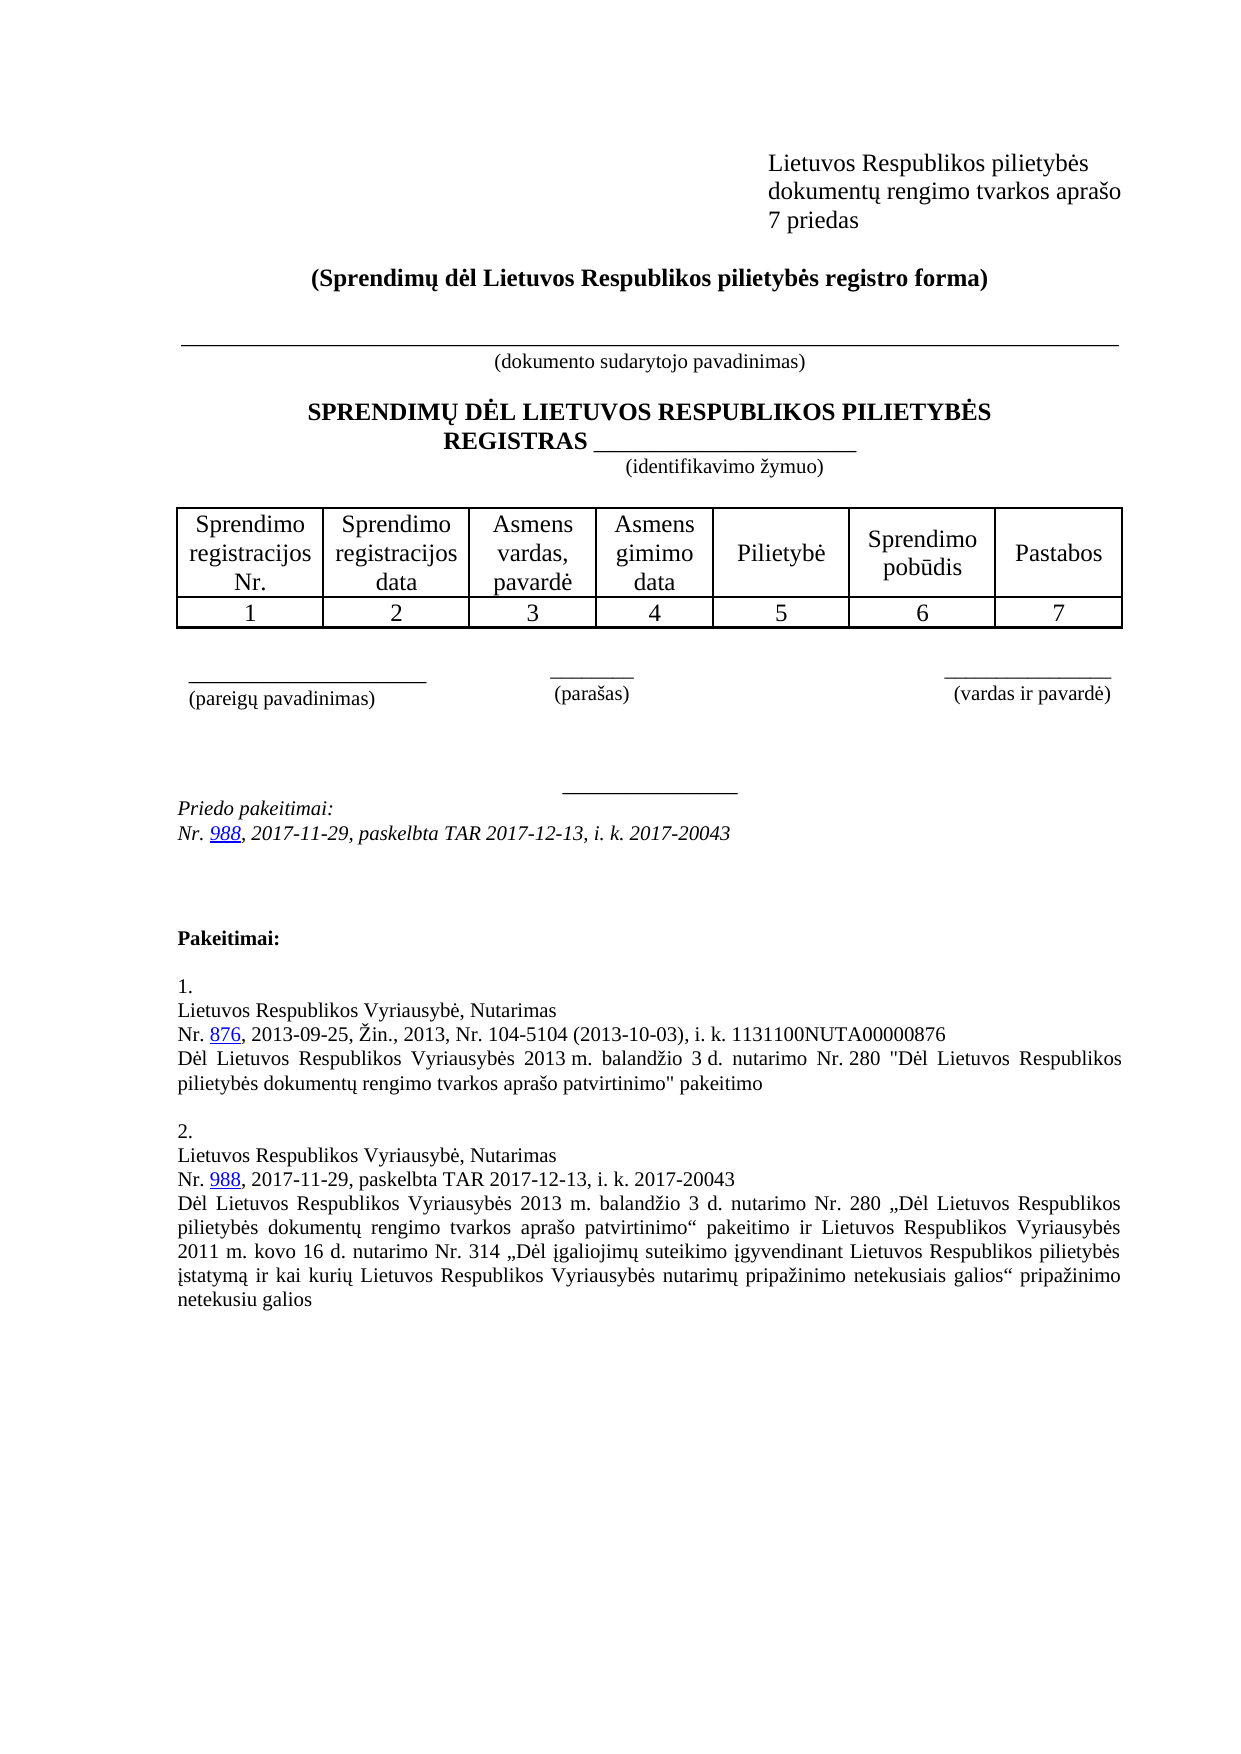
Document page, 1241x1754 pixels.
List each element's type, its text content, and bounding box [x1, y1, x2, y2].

text Lietuvos Respublikos Vyriausybė, Nutarimas [177, 1143, 1122, 1167]
text Nr. 988, 2017-11-29, paskelbta TAR 2017-12-13, i. k. 2017-20043 [177, 820, 1122, 844]
text 7 priedas [768, 205, 1122, 234]
text (identifikavimo žymuo) [252, 454, 1122, 478]
text Lietuvos Respublikos pilietybės [768, 148, 1122, 176]
table_header Sprendimo registracijos data [324, 509, 468, 596]
table_header ___________________ (pareigų pavadinimas) [177, 657, 495, 710]
table_header Asmens gimimo data [597, 509, 712, 596]
table_cell 3 [470, 598, 595, 626]
text ______________ [177, 768, 1122, 796]
text ___________________________________________________________________________ [177, 320, 1122, 349]
text Nr. 876, 2013-09-25, Žin., 2013, Nr. 104-5104 (2013-10-03), i. k. 1131100NUTA00000876 [177, 1022, 1122, 1046]
text REGISTRAS _____________________ [177, 426, 1122, 454]
text (Sprendimų dėl Lietuvos Respublikos pilietybės registro forma) [177, 263, 1122, 291]
table_cell 2 [324, 598, 468, 626]
table_cell 1 [178, 598, 322, 626]
text (dokumento sudarytojo pavadinimas) [177, 349, 1122, 373]
table_cell 5 [714, 598, 848, 626]
table_header ________ (parašas) [495, 657, 688, 710]
table_cell 4 [597, 598, 712, 626]
text SPRENDIMŲ DĖL LIETUVOS RESPUBLIKOS PILIETYBĖS [177, 397, 1122, 426]
table_header Pilietybė [714, 509, 848, 596]
text dokumentų rengimo tvarkos aprašo [768, 176, 1122, 205]
table_header Pastabos [996, 509, 1121, 596]
text Lietuvos Respublikos Vyriausybė, Nutarimas [177, 998, 1122, 1022]
text Priedo pakeitimai: [177, 796, 1122, 820]
table_cell 6 [850, 598, 994, 626]
text Dėl Lietuvos Respublikos Vyriausybės 2013 m. balandžio 3 d. nutarimo Nr. 280 „Dėl Lietuvos Respublikos pilietybės dokumentų rengimo tvarkos aprašo patvirtinimo“ pakeitimo ir Lietuvos Respublikos Vyriausybės 2011 m. kovo 16 d. nutarimo Nr. 314 „Dėl įgaliojimų suteikimo įgyvendinant Lietuvos Respublikos pilietybės įstatymą ir kai kurių Lietuvos Respublikos Vyriausybės nutarimų pripažinimo netekusiais galios“ pripažinimo netekusiu galios [177, 1191, 1122, 1311]
text Dėl Lietuvos Respublikos Vyriausybės 2013 m. balandžio 3 d. nutarimo Nr. 280 "Dėl Lietuvos Respublikos pilietybės dokumentų rengimo tvarkos aprašo patvirtinimo" pakeitimo [177, 1046, 1122, 1094]
table_header Sprendimo registracijos Nr. [178, 509, 322, 596]
text 2. [177, 1118, 1122, 1143]
table_cell 7 [996, 598, 1121, 626]
table_header Sprendimo pobūdis [850, 509, 994, 596]
table_header ________________ (vardas ir pavardė) [688, 657, 1122, 710]
table_header Asmens vardas, pavardė [470, 509, 595, 596]
text 1. [177, 974, 1122, 998]
text Pakeitimai: [177, 926, 1122, 950]
text Nr. 988, 2017-11-29, paskelbta TAR 2017-12-13, i. k. 2017-20043 [177, 1167, 1122, 1191]
